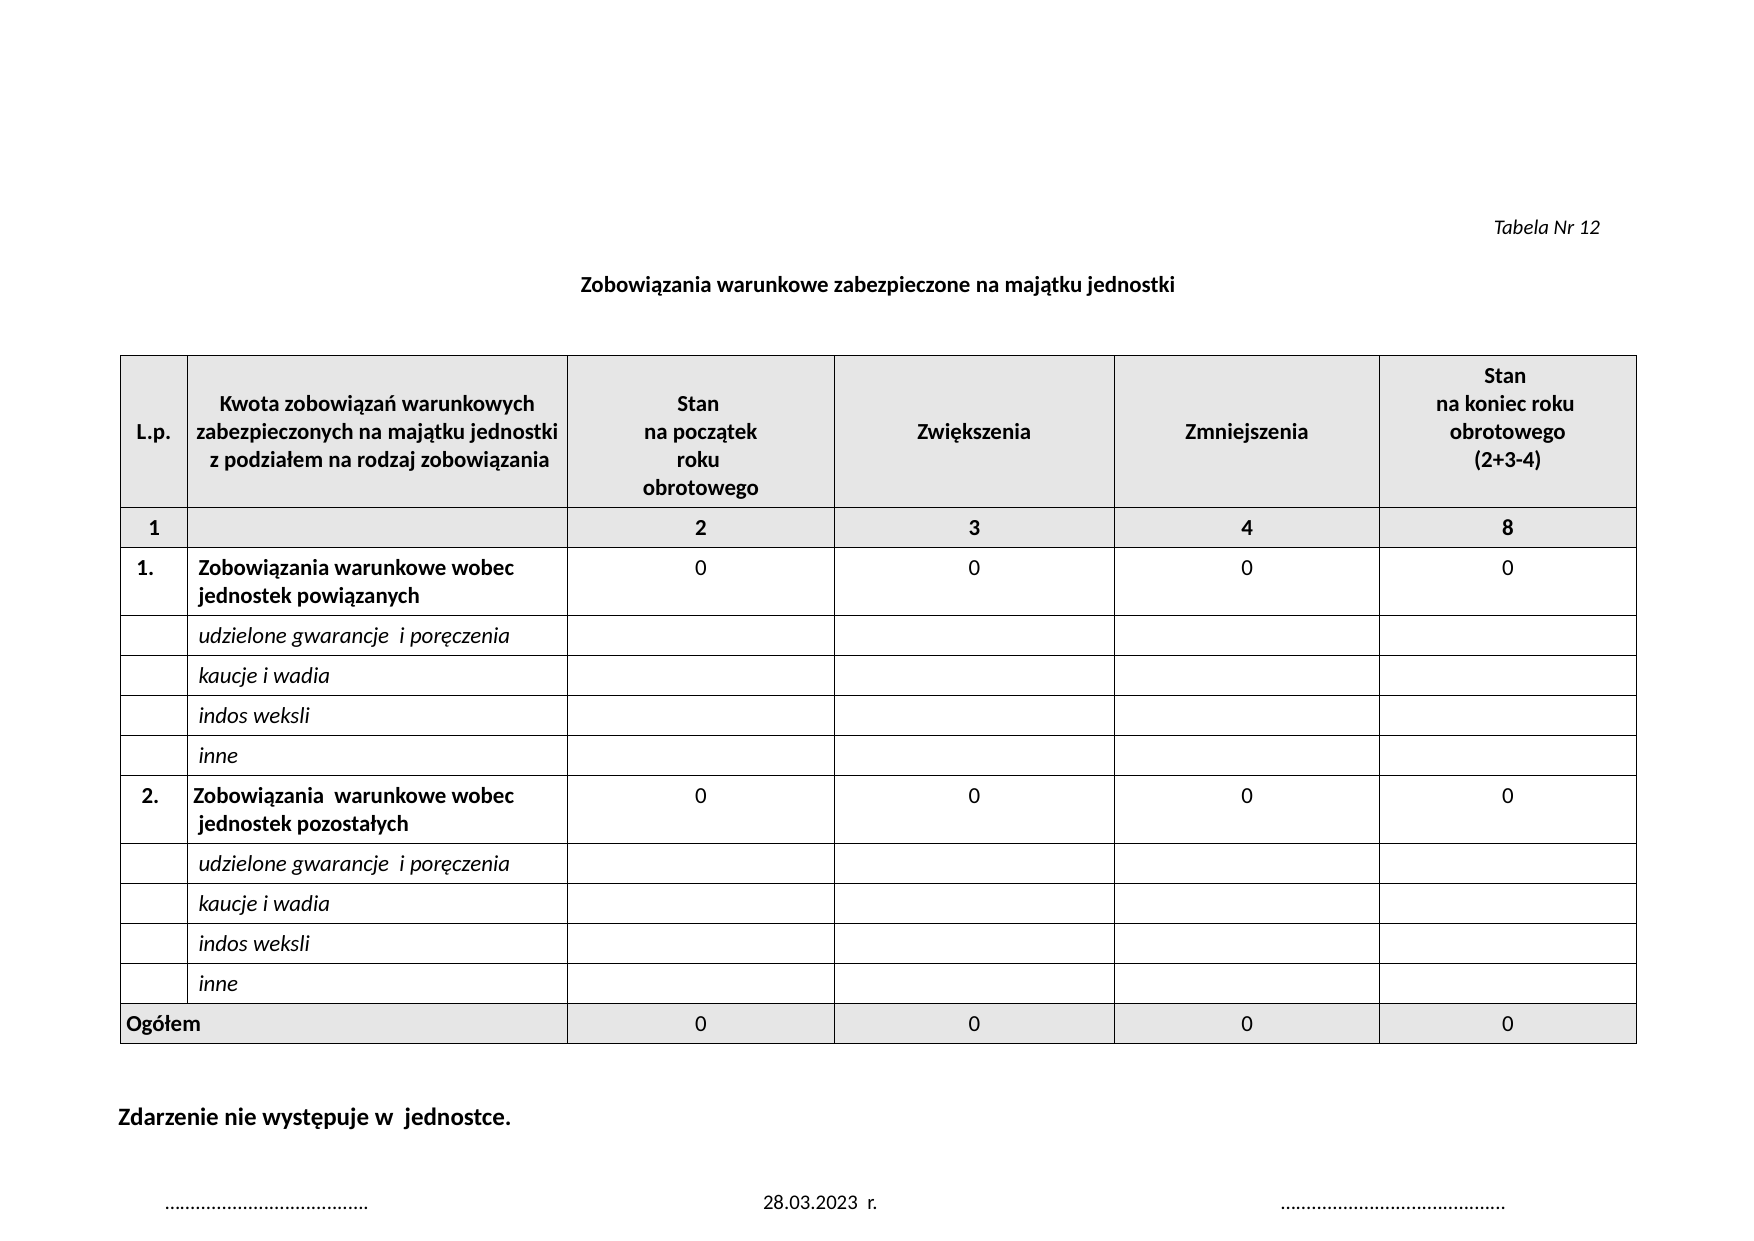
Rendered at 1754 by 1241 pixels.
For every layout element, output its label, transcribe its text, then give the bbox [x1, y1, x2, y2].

table_cell [835, 964, 1114, 1003]
table_cell [835, 884, 1114, 923]
text Zdarzenie nie występuje w jednostce. [118, 1101, 1636, 1132]
table_cell 0 [1115, 548, 1379, 615]
table_cell [835, 844, 1114, 883]
table_cell [568, 924, 834, 963]
table_cell [121, 964, 187, 1003]
table_cell [1380, 884, 1636, 923]
table_cell [568, 616, 834, 655]
table_cell [121, 616, 187, 655]
table_cell [835, 696, 1114, 735]
table_cell [1115, 964, 1379, 1003]
table_cell [568, 964, 834, 1003]
table_cell [1380, 736, 1636, 775]
table_cell [835, 924, 1114, 963]
table_cell kaucje i wadia [188, 884, 567, 923]
table_cell 2 [568, 508, 834, 547]
table_cell [1380, 924, 1636, 963]
table_cell [568, 736, 834, 775]
table_cell [121, 696, 187, 735]
table_cell 0 [1115, 1004, 1379, 1043]
table_cell [568, 696, 834, 735]
table_cell [1380, 616, 1636, 655]
table_cell 0 [1380, 548, 1636, 615]
table_cell [1115, 884, 1379, 923]
table_cell [835, 616, 1114, 655]
table_cell 4 [1115, 508, 1379, 547]
table_cell 0 [568, 776, 834, 843]
table_cell udzielone gwarancje i poręczenia [188, 844, 567, 883]
table_cell [1380, 844, 1636, 883]
table_cell [835, 656, 1114, 695]
table_cell [568, 884, 834, 923]
table_cell [1380, 964, 1636, 1003]
table_cell Zobowiązania warunkowe wobec jednostek powiązanych [188, 548, 567, 615]
table_cell [188, 508, 567, 547]
table_cell inne [188, 964, 567, 1003]
table_header Stan na początek roku obrotowego [568, 356, 834, 507]
table_cell [121, 736, 187, 775]
table_cell [835, 736, 1114, 775]
table_cell 0 [835, 776, 1114, 843]
table_cell [1115, 616, 1379, 655]
table_cell 0 [1380, 776, 1636, 843]
table_header Stan na koniec roku obrotowego (2+3-4) [1380, 356, 1636, 507]
table_cell inne [188, 736, 567, 775]
table_cell 0 [835, 1004, 1114, 1043]
text Zobowiązania warunkowe zabezpieczone na majątku jednostki [118, 269, 1636, 298]
text Tabela Nr 12 [118, 210, 1636, 241]
table_cell 0 [1380, 1004, 1636, 1043]
text ….................................... 28.03.2023 r. …........................................ [118, 1189, 1636, 1215]
table_cell 0 [568, 548, 834, 615]
table_cell [1115, 924, 1379, 963]
table_cell indos weksli [188, 696, 567, 735]
table_header Zwiększenia [835, 356, 1114, 507]
table_cell [1115, 656, 1379, 695]
table_cell udzielone gwarancje i poręczenia [188, 616, 567, 655]
table_cell 1. [121, 548, 187, 615]
table_cell [1115, 736, 1379, 775]
table_cell indos weksli [188, 924, 567, 963]
table_cell [1380, 696, 1636, 735]
table_cell [568, 844, 834, 883]
table_cell [1115, 844, 1379, 883]
table_cell [121, 656, 187, 695]
table_cell [1380, 656, 1636, 695]
table_cell [121, 884, 187, 923]
table_cell [1115, 696, 1379, 735]
table_header Kwota zobowiązań warunkowych zabezpieczonych na majątku jednostki z podziałem na rodzaj zobowiązania [188, 356, 567, 507]
table_cell [568, 656, 834, 695]
table_cell 1 [121, 508, 187, 547]
table_cell Ogółem [121, 1004, 567, 1043]
table_cell Zobowiązania warunkowe wobec jednostek pozostałych [188, 776, 567, 843]
table_cell 8 [1380, 508, 1636, 547]
table_cell 0 [835, 548, 1114, 615]
table_cell 2. [121, 776, 187, 843]
table_header Zmniejszenia [1115, 356, 1379, 507]
table_cell [121, 924, 187, 963]
table_cell 0 [1115, 776, 1379, 843]
table_cell 0 [568, 1004, 834, 1043]
table_cell [121, 844, 187, 883]
table_cell 3 [835, 508, 1114, 547]
table_cell kaucje i wadia [188, 656, 567, 695]
table_header L.p. [121, 356, 187, 507]
